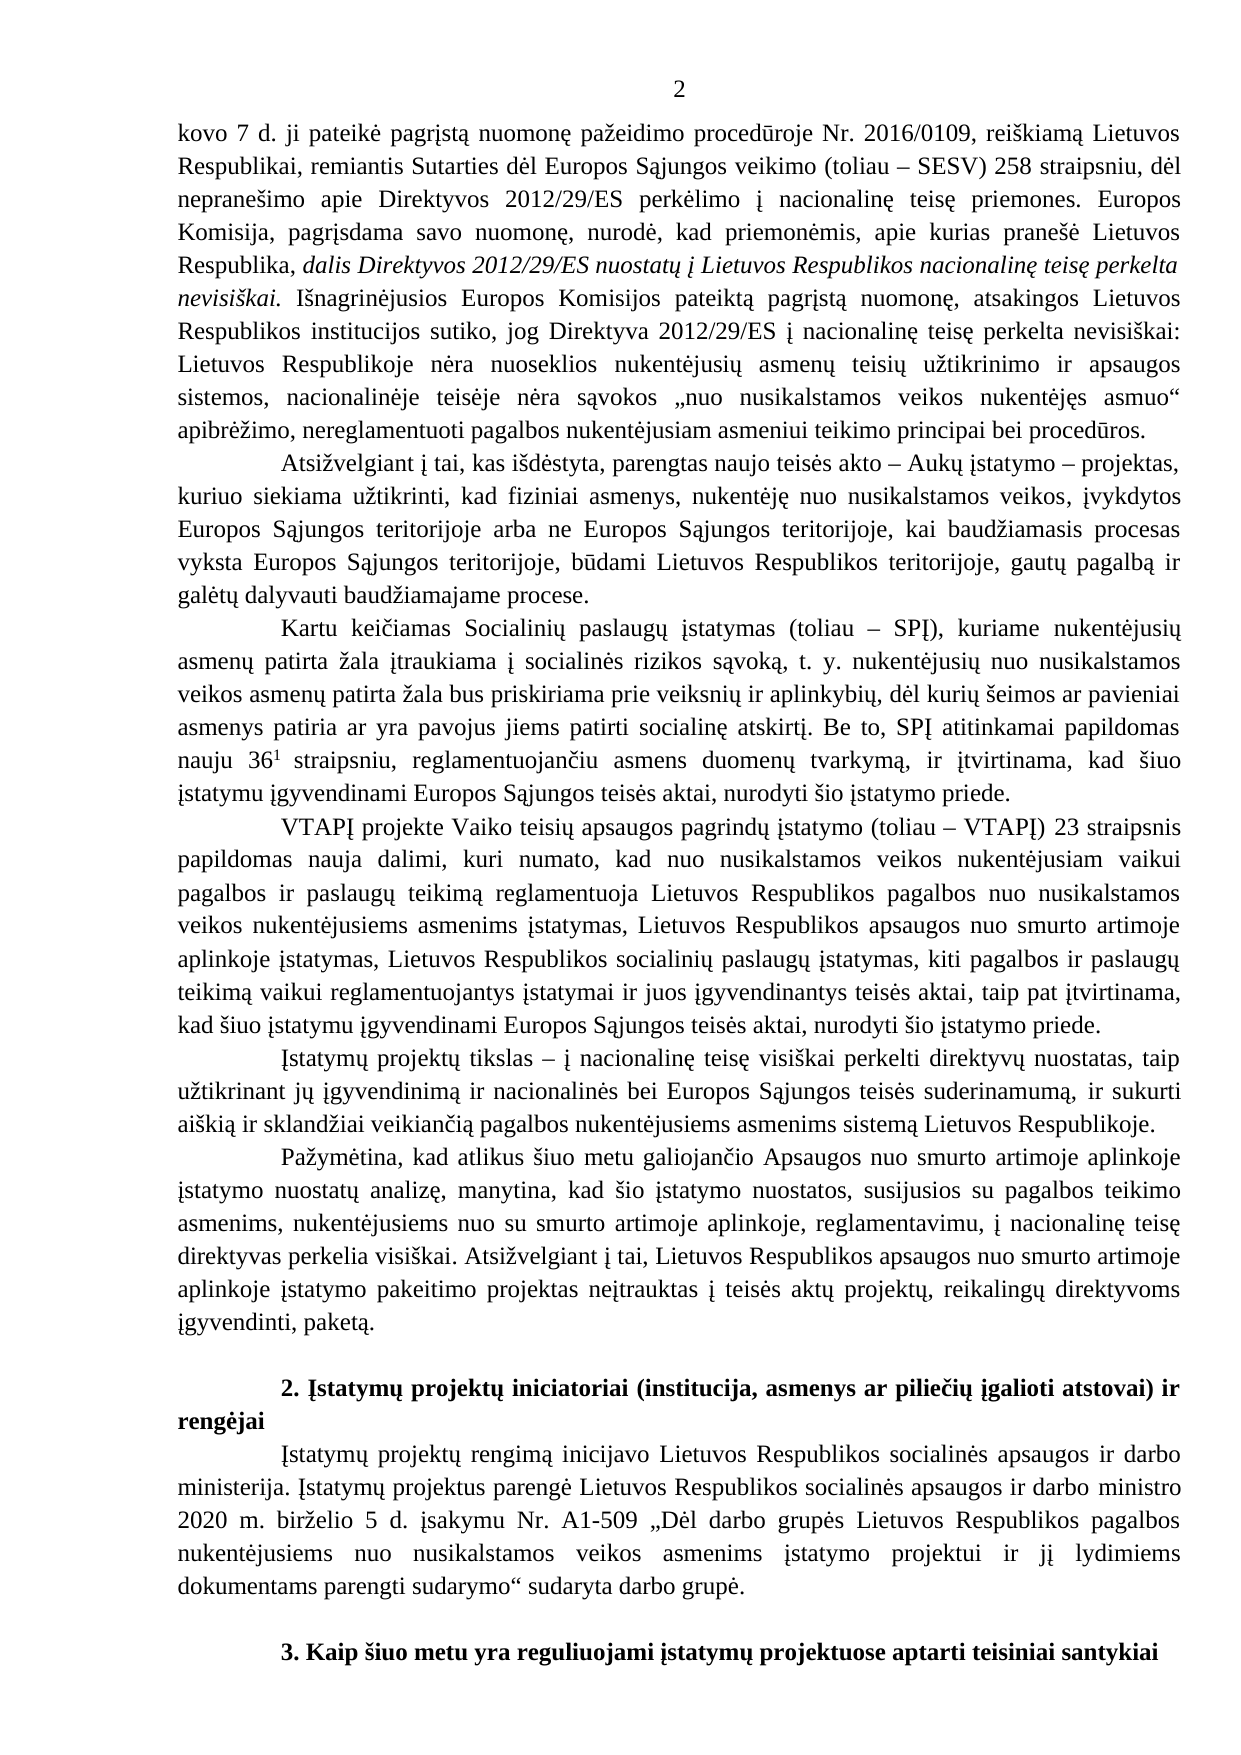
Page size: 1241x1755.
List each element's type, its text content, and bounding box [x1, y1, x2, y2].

text Įstatymų projektų rengimą inicijavo Lietuvos Respublikos socialinės apsaugos ir darbo ministerija. Įstatymų projektus parengė Lietuvos Respublikos socialinės apsaugos ir darbo ministro 2020 m. birželio 5 d. įsakymu Nr. A1-509 „Dėl darbo grupės Lietuvos Respublikos pagalbos nukentėjusiems nuo nusikalstamos veikos asmenims įstatymo projektui ir jį lydimiems dokumentams parengti sudarymo“ sudaryta darbo grupė. [177, 1439, 1181, 1600]
text VTAPĮ projekte Vaiko teisių apsaugos pagrindų įstatymo (toliau – VTAPĮ) 23 straipsnis papildomas nauja dalimi, kuri numato, kad nuo nusikalstamos veikos nukentėjusiam vaikui pagalbos ir paslaugų teikimą reglamentuoja Lietuvos Respublikos pagalbos nuo nusikalstamos veikos nukentėjusiems asmenims įstatymas, Lietuvos Respublikos apsaugos nuo smurto artimoje aplinkoje įstatymas, Lietuvos Respublikos socialinių paslaugų įstatymas, kiti pagalbos ir paslaugų teikimą vaikui reglamentuojantys įstatymai ir juos įgyvendinantys teisės aktai, taip pat įtvirtinama, kad šiuo įstatymu įgyvendinami Europos Sąjungos teisės aktai, nurodyti šio įstatymo priede. [177, 812, 1181, 1038]
text Atsižvelgiant į tai, kas išdėstyta, parengtas naujo teisės akto – Aukų įstatymo – projektas, kuriuo siekiama užtikrinti, kad fiziniai asmenys, nukentėję nuo nusikalstamos veikos, įvykdytos Europos Sąjungos teritorijoje arba ne Europos Sąjungos teritorijoje, kai baudžiamasis procesas vyksta Europos Sąjungos teritorijoje, būdami Lietuvos Respublikos teritorijoje, gautų pagalbą ir galėtų dalyvauti baudžiamajame procese. [177, 448, 1181, 609]
text Įstatymų projektų tikslas – į nacionalinę teisę visiškai perkelti direktyvų nuostatas, taip užtikrinant jų įgyvendinimą ir nacionalinės bei Europos Sąjungos teisės suderinamumą, ir sukurti aiškią ir sklandžiai veikiančią pagalbos nukentėjusiems asmenims sistemą Lietuvos Respublikoje. [177, 1043, 1181, 1137]
text Pažymėtina, kad atlikus šiuo metu galiojančio Apsaugos nuo smurto artimoje aplinkoje įstatymo nuostatų analizę, manytina, kad šio įstatymo nuostatos, susijusios su pagalbos teikimo asmenims, nukentėjusiems nuo su smurto artimoje aplinkoje, reglamentavimu, į nacionalinę teisę direktyvas perkelia visiškai. Atsižvelgiant į tai, Lietuvos Respublikos apsaugos nuo smurto artimoje aplinkoje įstatymo pakeitimo projektas neįtrauktas į teisės aktų projektų, reikalingų direktyvoms įgyvendinti, paketą. [177, 1142, 1181, 1336]
text 3. Kaip šiuo metu yra reguliuojami įstatymų projektuose aptarti teisiniai santykiai [177, 1637, 1181, 1666]
text kovo 7 d. ji pateikė pagrįstą nuomonę pažeidimo procedūroje Nr. 2016/0109, reiškiamą Lietuvos Respublikai, remiantis Sutarties dėl Europos Sąjungos veikimo (toliau – SESV) 258 straipsniu, dėl nepranešimo apie Direktyvos 2012/29/ES perkėlimo į nacionalinę teisę priemones. Europos Komisija, pagrįsdama savo nuomonę, nurodė, kad priemonėmis, apie kurias pranešė Lietuvos Respublika, dalis Direktyvos 2012/29/ES nuostatų į Lietuvos Respublikos nacionalinę teisę perkelta nevisiškai. Išnagrinėjusios Europos Komisijos pateiktą pagrįstą nuomonę, atsakingos Lietuvos Respublikos institucijos sutiko, jog Direktyva 2012/29/ES į nacionalinę teisę perkelta nevisiškai: Lietuvos Respublikoje nėra nuoseklios nukentėjusių asmenų teisių užtikrinimo ir apsaugos sistemos, nacionalinėje teisėje nėra sąvokos „nuo nusikalstamos veikos nukentėjęs asmuo“ apibrėžimo, nereglamentuoti pagalbos nukentėjusiam asmeniui teikimo principai bei procedūros. [177, 118, 1181, 444]
text Kartu keičiamas Socialinių paslaugų įstatymas (toliau – SPĮ), kuriame nukentėjusių asmenų patirta žala įtraukiama į socialinės rizikos sąvoką, t. y. nukentėjusių nuo nusikalstamos veikos asmenų patirta žala bus priskiriama prie veiksnių ir aplinkybių, dėl kurių šeimos ar pavieniai asmenys patiria ar yra pavojus jiems patirti socialinę atskirtį. Be to, SPĮ atitinkamai papildomas nauju 361 straipsniu, reglamentuojančiu asmens duomenų tvarkymą, ir įtvirtinama, kad šiuo įstatymu įgyvendinami Europos Sąjungos teisės aktai, nurodyti šio įstatymo priede. [177, 613, 1181, 807]
text 2. Įstatymų projektų iniciatoriai (institucija, asmenys ar piliečių įgalioti atstovai) ir rengėjai [177, 1373, 1181, 1435]
